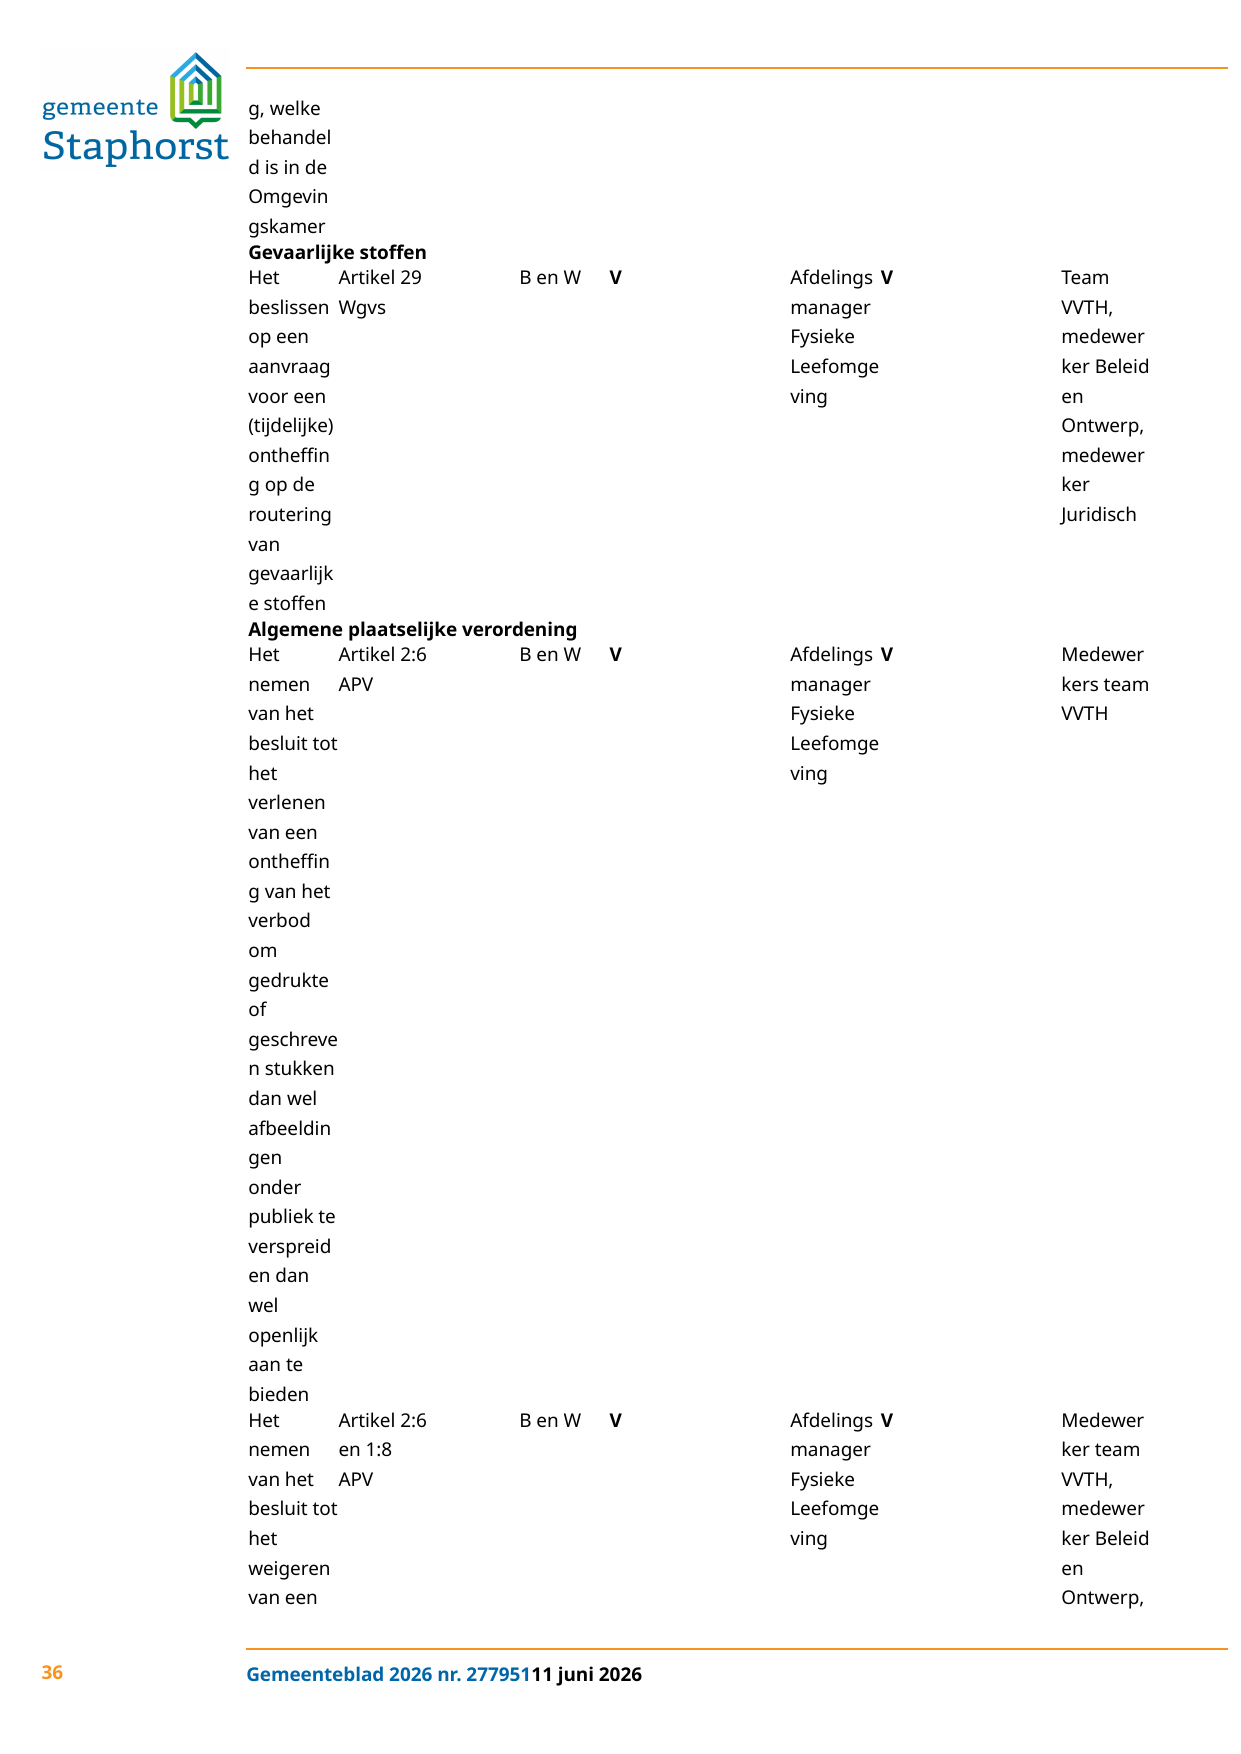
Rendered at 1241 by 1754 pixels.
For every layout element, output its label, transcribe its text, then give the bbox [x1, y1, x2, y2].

table_cell [700, 641, 790, 1407]
table_cell Gevaarlijke stoffen [248, 239, 1152, 264]
table_cell [429, 641, 519, 1407]
picture [41, 47, 231, 172]
table_cell [1061, 95, 1152, 239]
table_cell [971, 265, 1061, 616]
table_cell [971, 1407, 1061, 1610]
table_cell [338, 95, 429, 239]
table_cell [790, 95, 881, 239]
table_cell B en W [519, 641, 609, 1407]
table_cell Het beslissen op een aanvraag voor een (tijdelijke) ontheffing op de routering van gevaarlijke stoffen [248, 265, 338, 616]
table_cell V [609, 265, 700, 616]
table_cell [429, 95, 519, 239]
table_cell Afdelingsmanager Fysieke Leefomgeving [790, 1407, 881, 1610]
table_cell Artikel 29 Wgvs [338, 265, 429, 616]
table_cell [700, 1407, 790, 1610]
table_cell [971, 641, 1061, 1407]
table_cell [609, 95, 700, 239]
table_cell Medewerker team VVTH, medewerker Beleid en Ontwerp, [1061, 1407, 1152, 1610]
table_cell V [609, 1407, 700, 1610]
table_cell Artikel 2:6 APV [338, 641, 429, 1407]
table_cell g, welke behandeld is in de Omgevingskamer [248, 95, 338, 239]
table_cell Medewerkers team VVTH [1061, 641, 1152, 1407]
table_cell [429, 265, 519, 616]
table_cell V [609, 641, 700, 1407]
table_cell B en W [519, 1407, 609, 1610]
table_cell Algemene plaatselijke verordening [248, 616, 1152, 641]
table_cell V [881, 265, 971, 616]
table_cell V [881, 641, 971, 1407]
table_cell [700, 265, 790, 616]
table_cell Afdelingsmanager Fysieke Leefomgeving [790, 265, 881, 616]
table_cell B en W [519, 265, 609, 616]
table_cell Team VVTH, medewerker Beleid en Ontwerp, medewerker Juridisch [1061, 265, 1152, 616]
table_cell [519, 95, 609, 239]
table_cell Het nemen van het besluit tot het verlenen van een ontheffing van het verbod om gedrukte of geschreven stukken dan wel afbeeldingen onder publiek te verspreiden dan wel openlijk aan te bieden [248, 641, 338, 1407]
table_cell Het nemen van het besluit tot het weigeren van een [248, 1407, 338, 1610]
table_cell V [881, 1407, 971, 1610]
table_cell [429, 1407, 519, 1610]
table_cell Afdelingsmanager Fysieke Leefomgeving [790, 641, 881, 1407]
table_cell [971, 95, 1061, 239]
table_cell Artikel 2:6 en 1:8 APV [338, 1407, 429, 1610]
table_cell [881, 95, 971, 239]
table_cell [700, 95, 790, 239]
